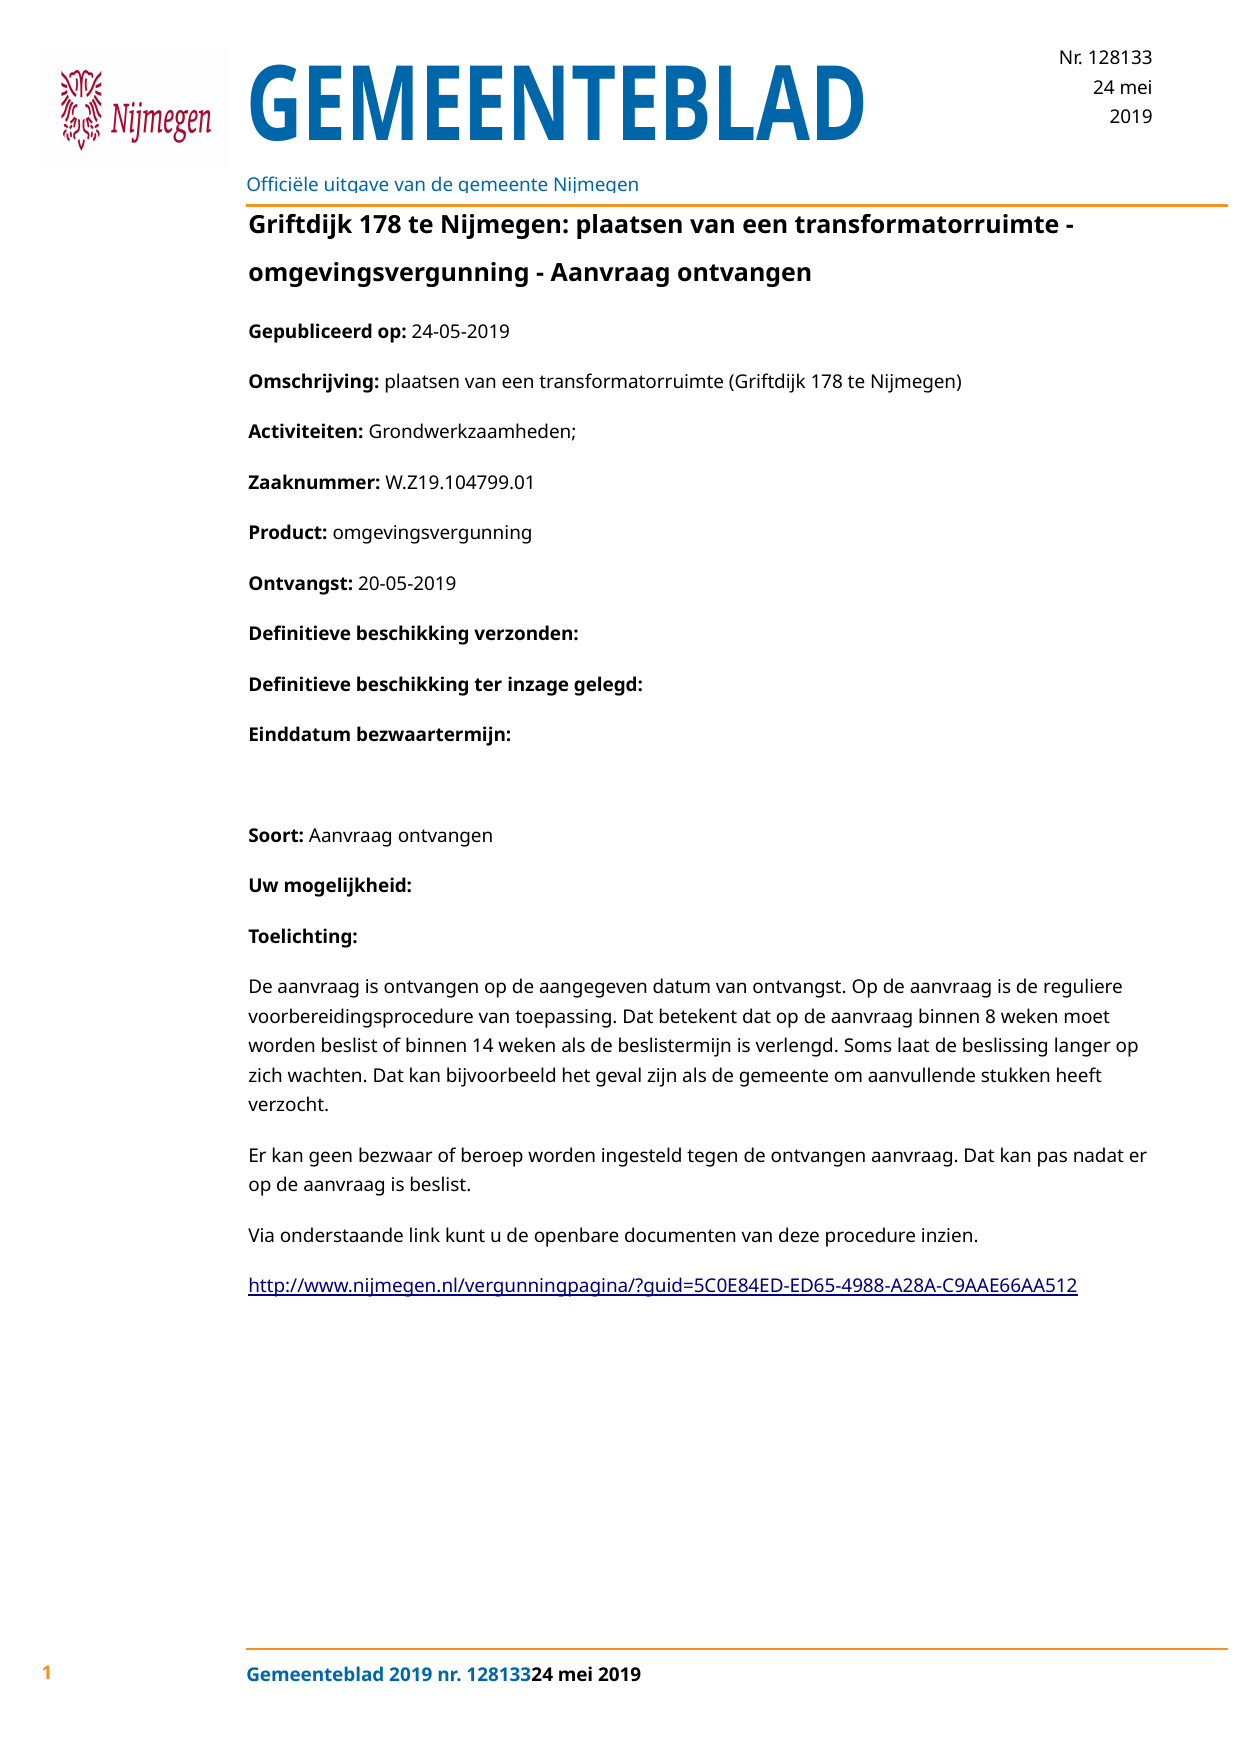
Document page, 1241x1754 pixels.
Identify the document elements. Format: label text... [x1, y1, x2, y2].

text Activiteiten: Grondwerkzaamheden; [248, 419, 1152, 444]
picture [41, 47, 231, 172]
text Einddatum bezwaartermijn: [248, 721, 1152, 747]
text Soort: Aanvraag ontvangen [248, 822, 1152, 848]
text Ontvangst: 20-05-2019 [248, 570, 1152, 596]
text Gepubliceerd op: 24-05-2019 [248, 318, 1152, 344]
text Griftdijk 178 te Nijmegen: plaatsen van een transformatorruimte - omgevingsvergunning - Aanvraag ontvangen [248, 207, 1152, 288]
text De aanvraag is ontvangen op de aangegeven datum van ontvangst. Op de aanvraag is de reguliere voorbereidingsprocedure van toepassing. Dat betekent dat op de aanvraag binnen 8 weken moet worden beslist of binnen 14 weken als de beslistermijn is verlengd. Soms laat de beslissing langer op zich wachten. Dat kan bijvoorbeeld het geval zijn als de gemeente om aanvullende stukken heeft verzocht. [248, 973, 1152, 1117]
text Via onderstaande link kunt u de openbare documenten van deze procedure inzien. [248, 1222, 1152, 1248]
text Product: omgevingsvergunning [248, 519, 1152, 545]
text http://www.nijmegen.nl/vergunningpagina/?guid=5C0E84ED-ED65-4988-A28A-C9AAE66AA512 [248, 1272, 1152, 1298]
text Definitieve beschikking verzonden: [248, 620, 1152, 646]
text Definitieve beschikking ter inzage gelegd: [248, 671, 1152, 697]
text Er kan geen bezwaar of beroep worden ingesteld tegen de ontvangen aanvraag. Dat kan pas nadat er op de aanvraag is beslist. [248, 1142, 1152, 1197]
text Zaaknummer: W.Z19.104799.01 [248, 469, 1152, 495]
text Omschrijving: plaatsen van een transformatorruimte (Griftdijk 178 te Nijmegen) [248, 368, 1152, 394]
text Toelichting: [248, 923, 1152, 949]
text Uw mogelijkheid: [248, 872, 1152, 898]
